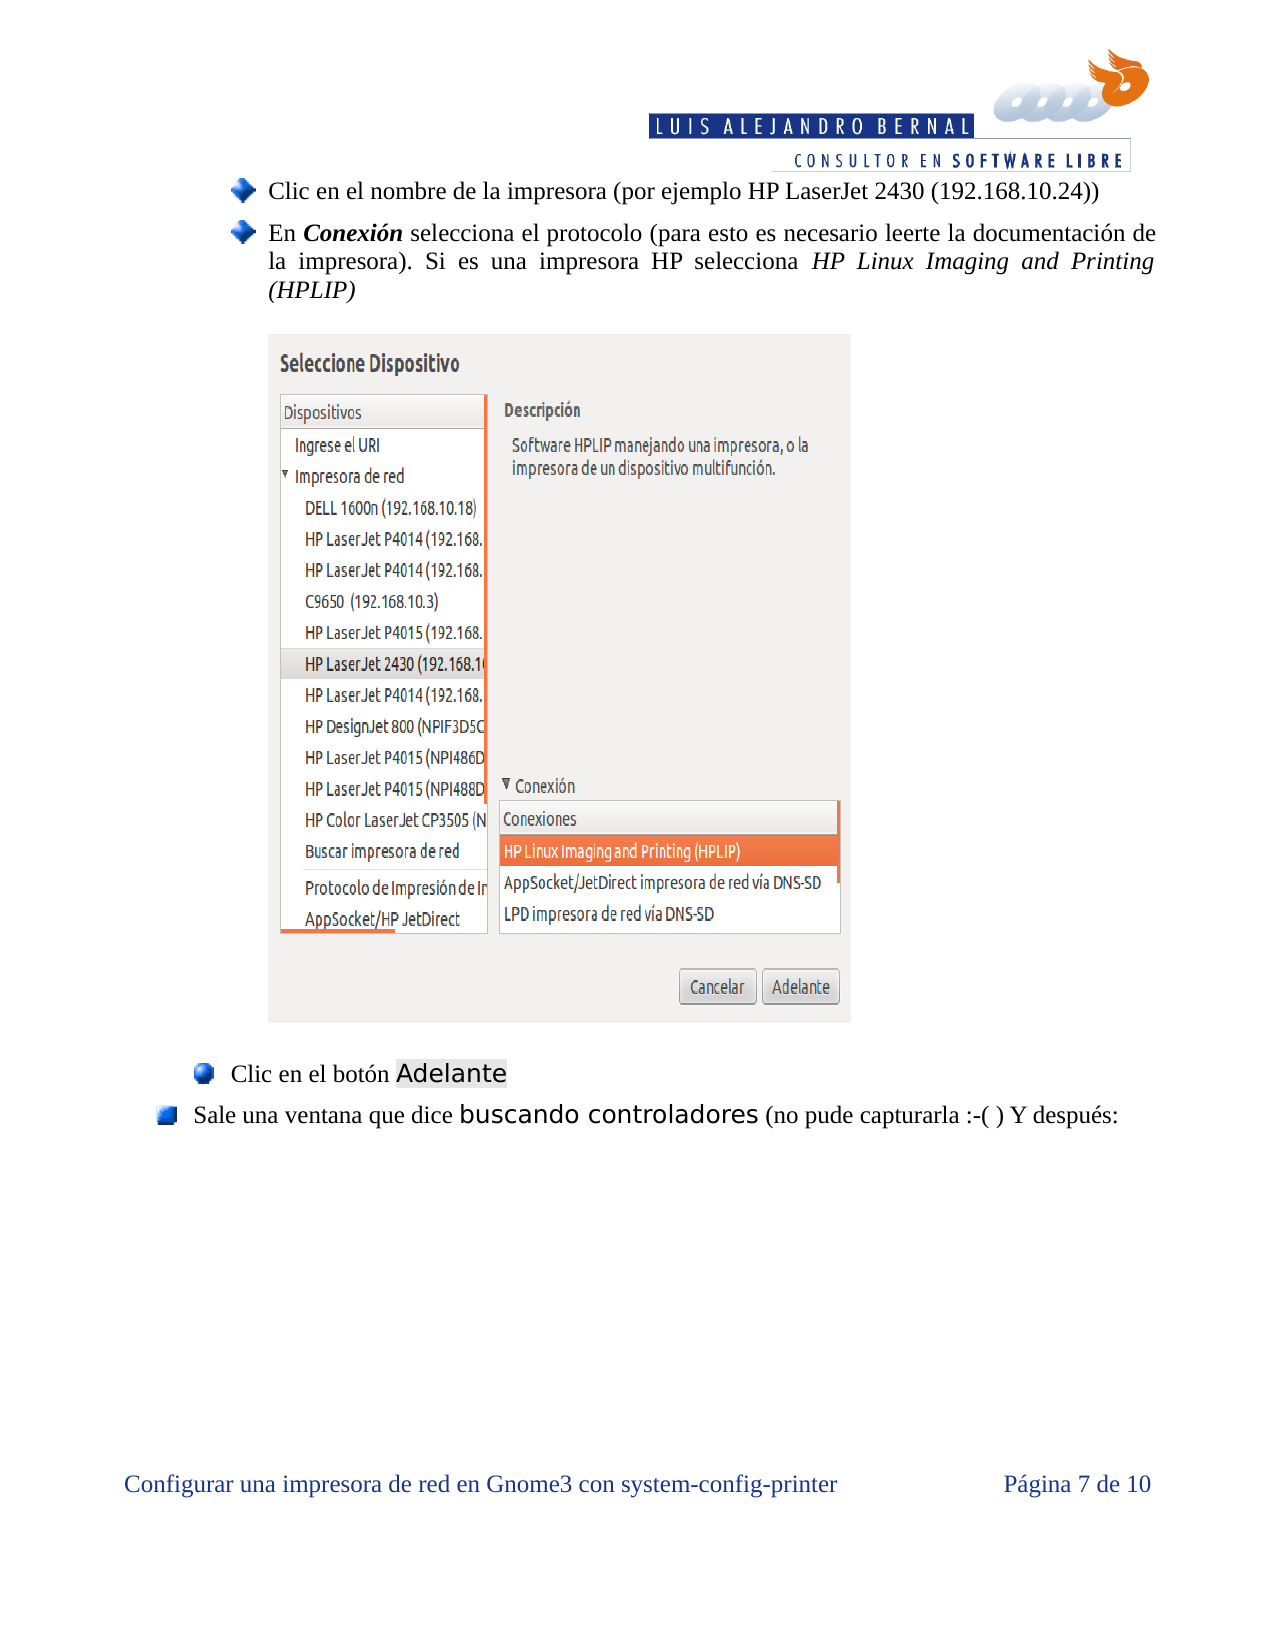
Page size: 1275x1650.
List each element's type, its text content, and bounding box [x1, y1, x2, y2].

picture [194, 1063, 214, 1084]
picture [268, 334, 852, 1023]
picture [648, 45, 1151, 174]
picture [231, 220, 256, 244]
list Sale una ventana que dice buscando controladores (no pude capturarla :-( ) Y después: [156, 1101, 1157, 1130]
list Clic en el botón Adelante [507, 1059, 1157, 1088]
picture [156, 1105, 177, 1125]
list Clic en el botón Adelante [193, 1059, 396, 1088]
list En Conexión selecciona el protocolo (para esto es necesario leerte la documentación de la impresora). Si es una impresora HP selecciona HP Linux Imaging and Printing (HPLIP) [231, 218, 1157, 304]
picture [231, 178, 256, 203]
list Clic en el nombre de la impresora (por ejemplo HP LaserJet 2430 (192.168.10.24)) [231, 176, 1157, 205]
